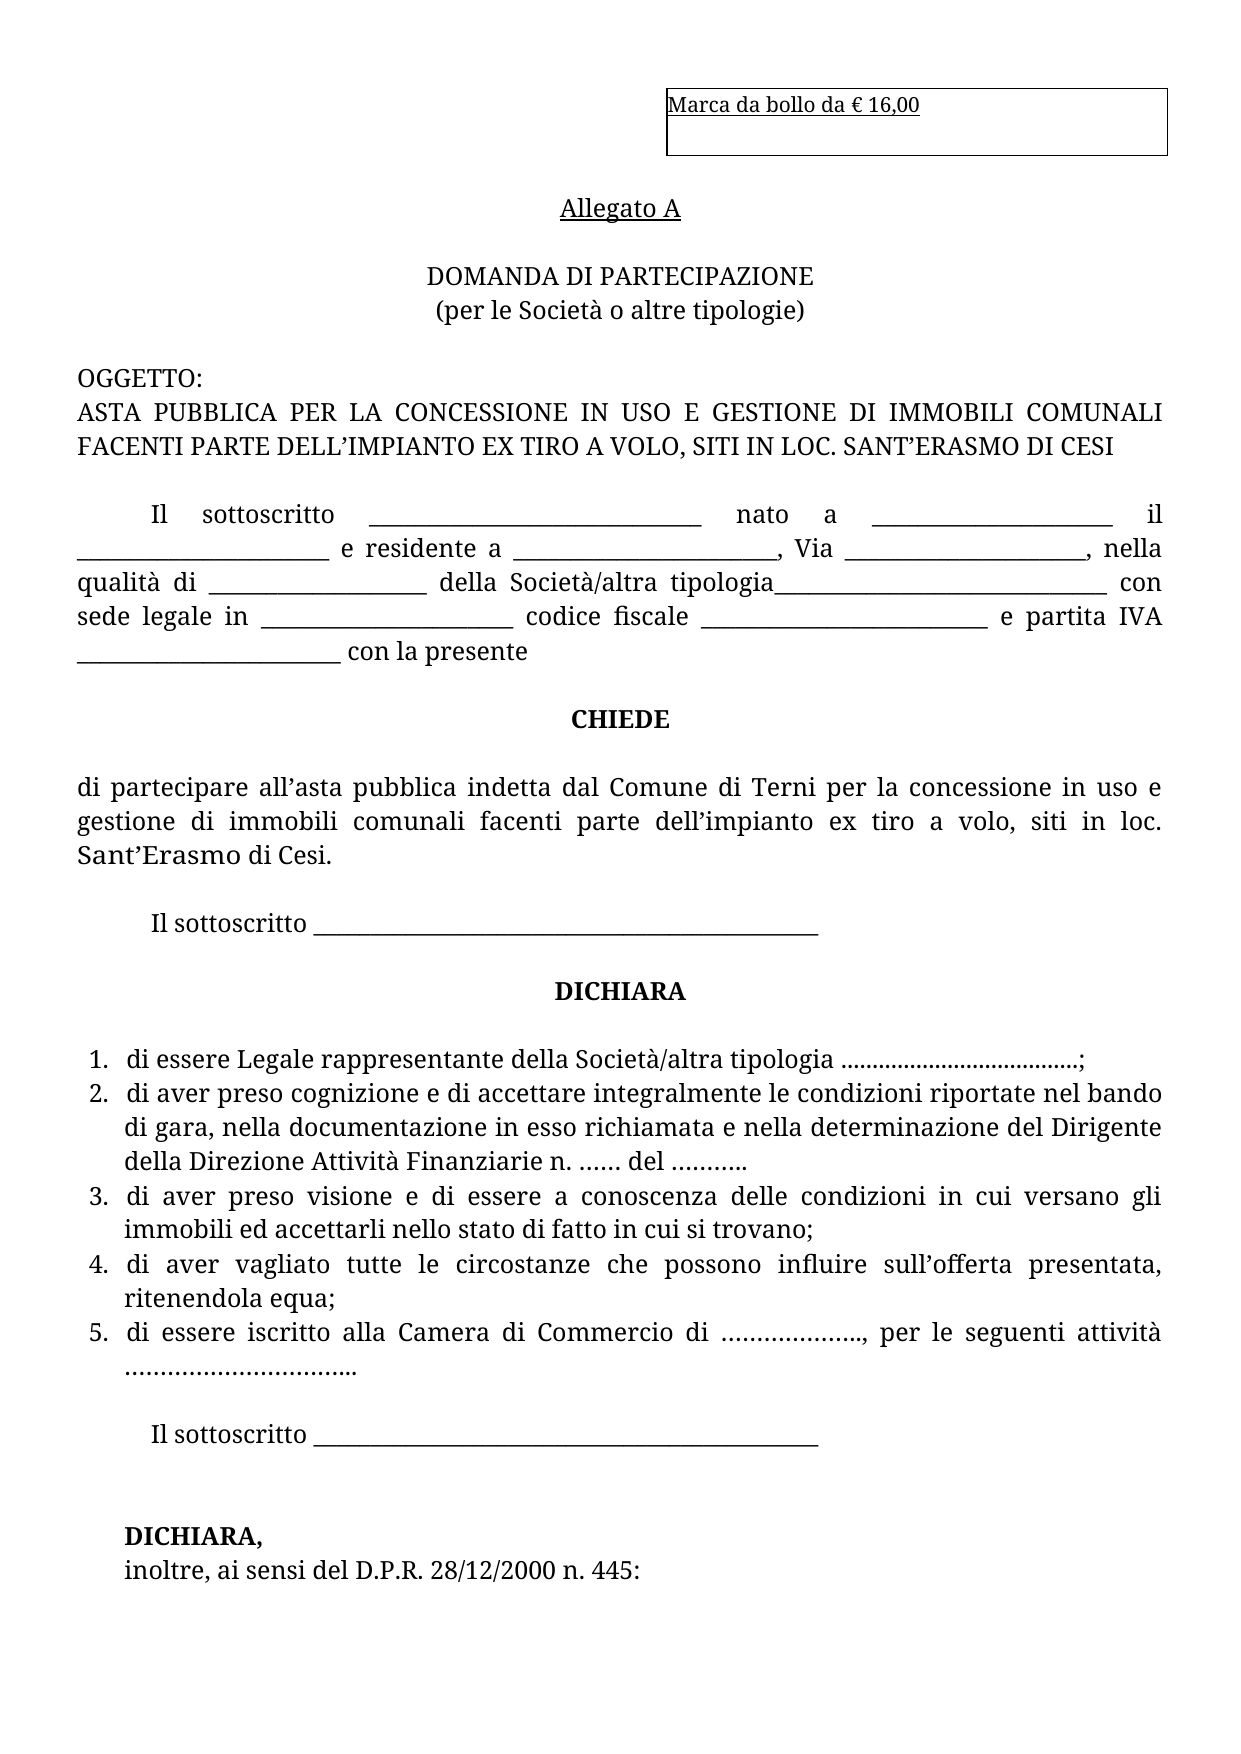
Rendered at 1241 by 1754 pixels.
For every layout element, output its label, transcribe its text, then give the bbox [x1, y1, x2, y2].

text inoltre, ai sensi del D.P.R. 28/12/2000 n. 445: [77, 1553, 1163, 1587]
text DICHIARA [77, 974, 1163, 1008]
text OGGETTO: [77, 361, 1163, 395]
subtitle CHIEDE [77, 701, 1163, 735]
subtitle Marca da bollo da € 16,00 [668, 89, 1167, 119]
text Il sottoscritto ____________________________________________ [77, 1417, 1163, 1451]
list di aver preso visione e di essere a conoscenza delle condizioni in cui versano gli immobili ed accettarli nello stato di fatto in cui si trovano; [88, 1178, 1163, 1246]
text (per le Società o altre tipologie) [77, 292, 1163, 327]
subtitle Allegato A [77, 190, 1163, 224]
list di aver vagliato tutte le circostanze che possono influire sull’offerta presentata, ritenendola equa; [88, 1246, 1163, 1314]
text di partecipare all’asta pubblica indetta dal Comune di Terni per la concessione in uso e gestione di immobili comunali facenti parte dell’impianto ex tiro a volo, siti in loc. Sant’Erasmo di Cesi. [77, 769, 1163, 872]
text Il sottoscritto ____________________________________________ [77, 906, 1163, 940]
text ASTA PUBBLICA PER LA CONCESSIONE IN USO E GESTIONE DI IMMOBILI COMUNALI FACENTI PARTE DELL’IMPIANTO EX TIRO A VOLO, SITI IN LOC. SANT’ERASMO DI CESI [77, 395, 1163, 463]
list di essere Legale rappresentante della Società/altra tipologia ......................................; [88, 1042, 1163, 1076]
list di aver preso cognizione e di accettare integralmente le condizioni riportate nel bando di gara, nella documentazione in esso richiamata e nella determinazione del Dirigente della Direzione Attività Finanziarie n. …… del ……….. [88, 1076, 1163, 1178]
text Il sottoscritto _____________________________ nato a _____________________ il ______________________ e residente a _______________________, Via _____________________, nella qualità di ___________________ della Società/altra tipologia_____________________________ con sede legale in ______________________ codice fiscale _________________________ e partita IVA _______________________ con la presente [77, 497, 1163, 667]
subtitle DOMANDA DI PARTECIPAZIONE [77, 258, 1163, 292]
text DICHIARA, [77, 1519, 1163, 1553]
list di essere iscritto alla Camera di Commercio di ……………….., per le seguenti attività …………………………... [88, 1314, 1163, 1382]
